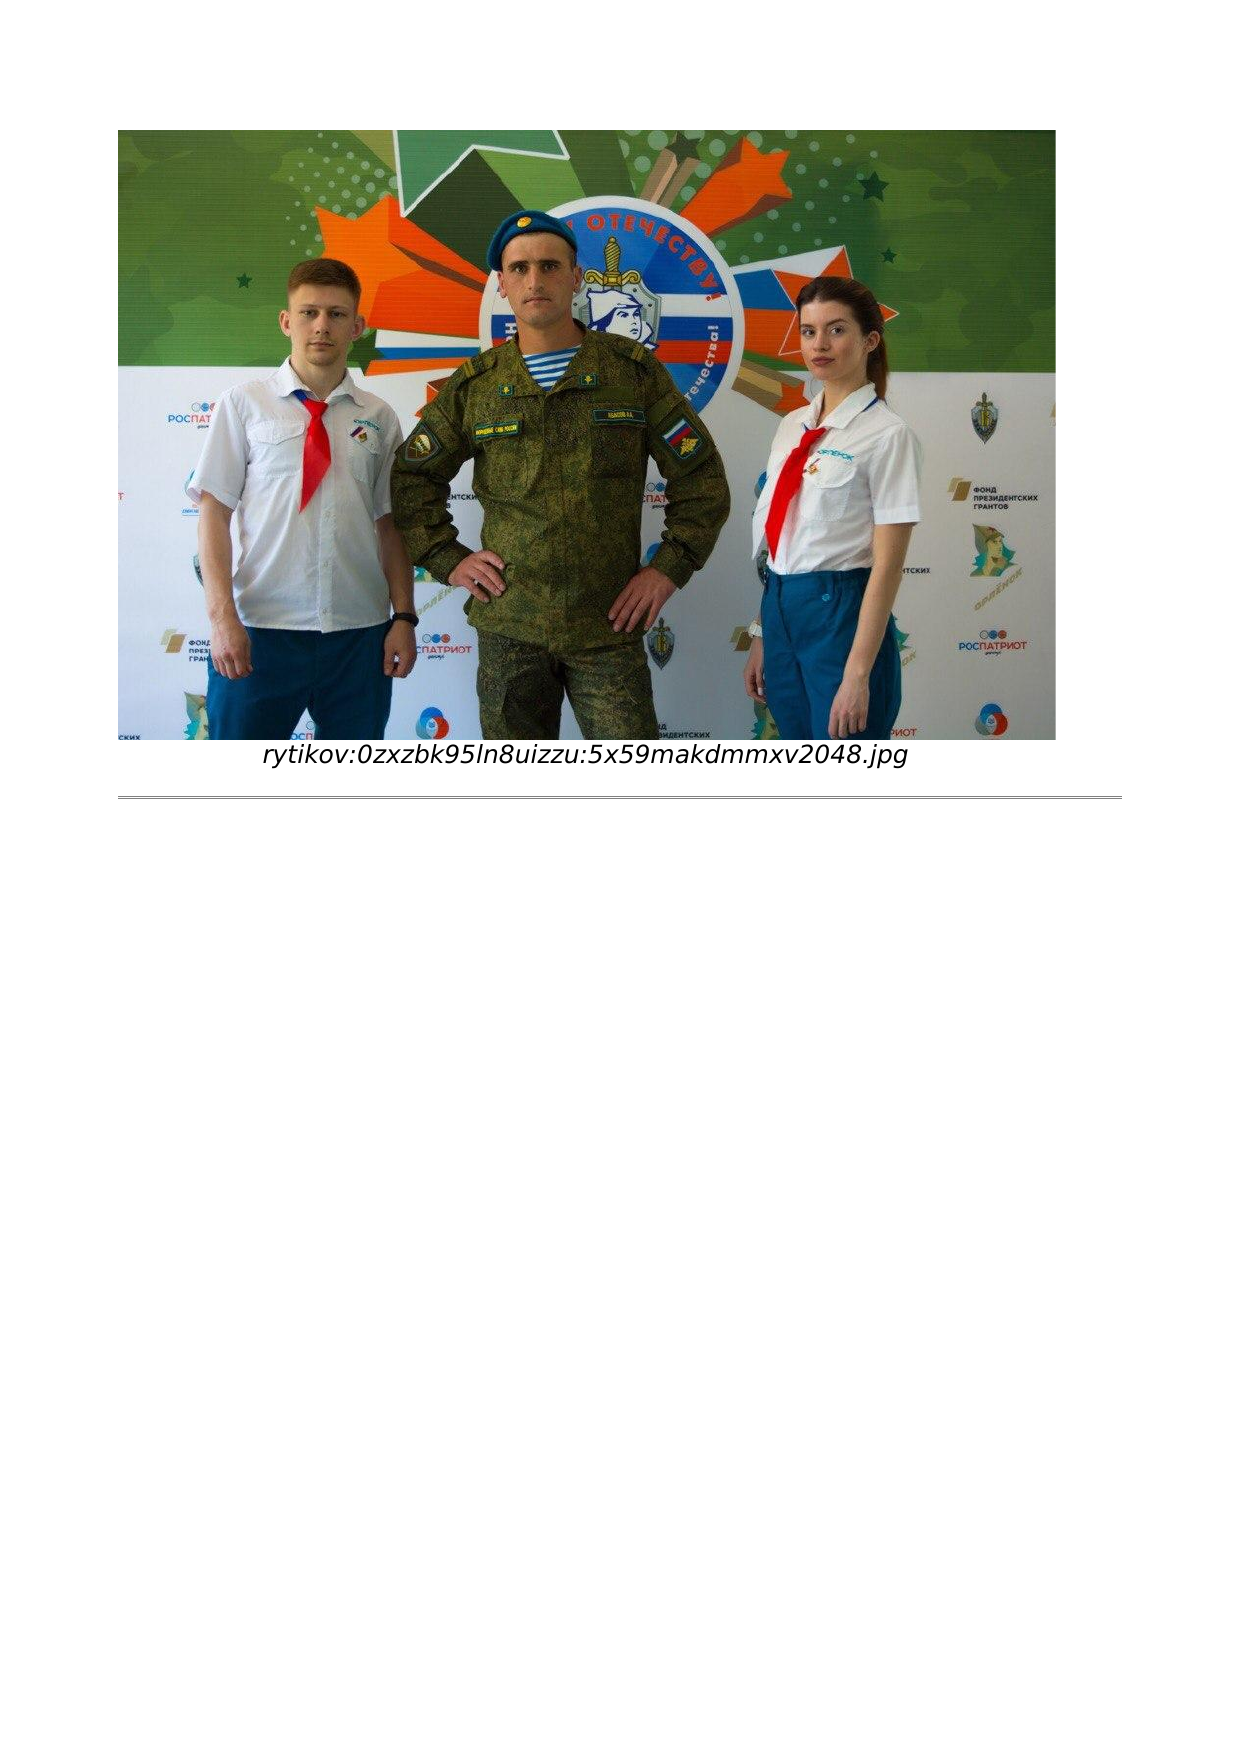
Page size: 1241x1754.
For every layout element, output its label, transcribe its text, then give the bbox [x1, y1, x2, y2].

picture [118, 130, 1056, 740]
text rytikov:0zxzbk95ln8uizzu:5x59makdmmxv2048.jpg [118, 740, 1056, 769]
